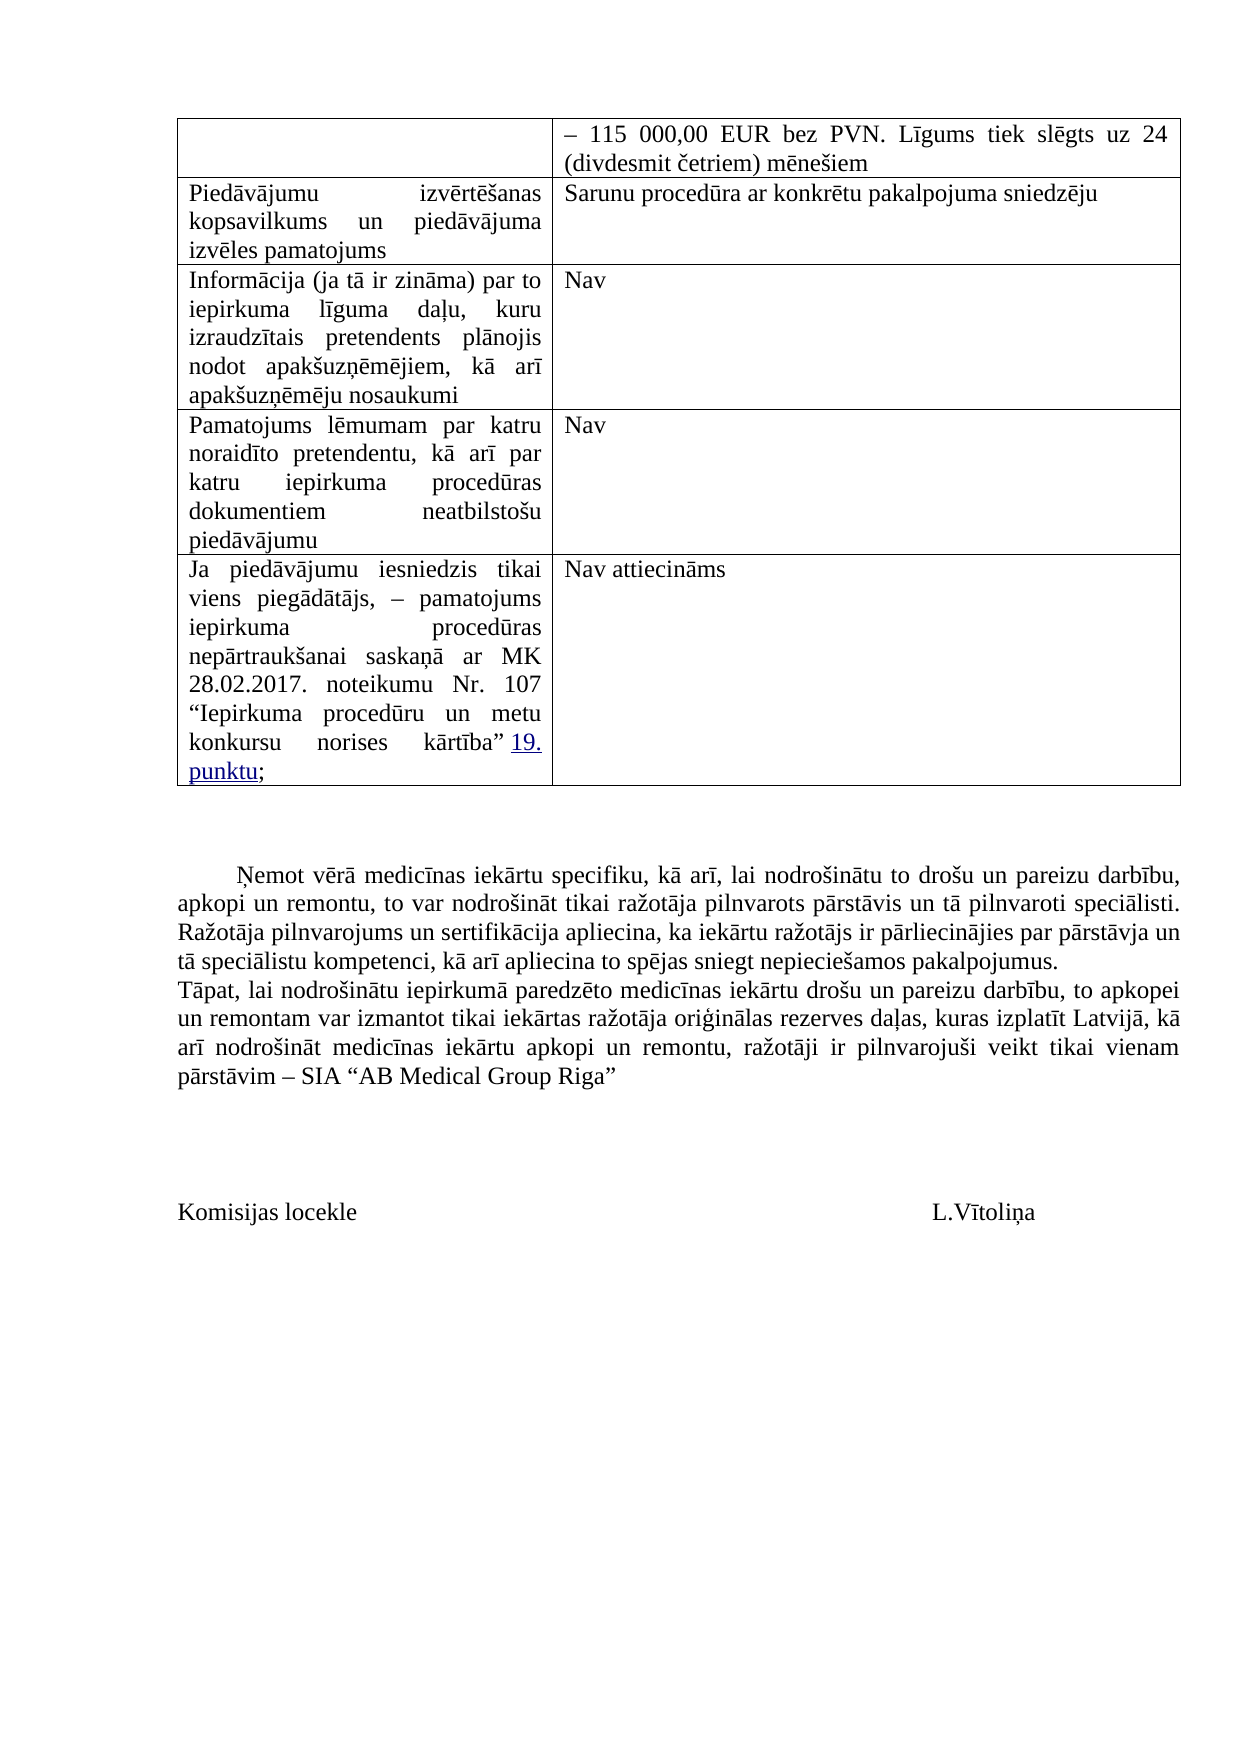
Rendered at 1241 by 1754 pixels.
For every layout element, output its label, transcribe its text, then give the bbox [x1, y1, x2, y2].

table_cell Ja piedāvājumu iesniedzis tikai viens piegādātājs, – pamatojums iepirkuma procedūras nepārtraukšanai saskaņā ar MK 28.02.2017. noteikumu Nr. 107 “Iepirkuma procedūru un metu konkursu norises kārtība” 19. punktu; [178, 555, 552, 784]
table_cell Nav [553, 410, 1180, 553]
table_cell Informācija (ja tā ir zināma) par to iepirkuma līguma daļu, kuru izraudzītais pretendents plānojis nodot apakšuzņēmējiem, kā arī apakšuzņēmēju nosaukumi [178, 265, 552, 409]
text Komisijas locekle L.Vītoliņa [177, 1197, 1181, 1226]
table_cell Piedāvājumu izvērtēšanas kopsavilkums un piedāvājuma izvēles pamatojums [178, 178, 552, 264]
table_cell [178, 119, 552, 177]
table_cell Pamatojums lēmumam par katru noraidīto pretendentu, kā arī par katru iepirkuma procedūras dokumentiem neatbilstošu piedāvājumu [178, 410, 552, 553]
table_cell Nav attiecināms [553, 555, 1180, 784]
table_cell Nav [553, 265, 1180, 409]
table_cell Sarunu procedūra ar konkrētu pakalpojuma sniedzēju [553, 178, 1180, 264]
table_cell – 115 000,00 EUR bez PVN. Līgums tiek slēgts uz 24 (divdesmit četriem) mēnešiem [553, 119, 1180, 177]
text Ņemot vērā medicīnas iekārtu specifiku, kā arī, lai nodrošinātu to drošu un pareizu darbību, apkopi un remontu, to var nodrošināt tikai ražotāja pilnvarots pārstāvis un tā pilnvaroti speciālisti. Ražotāja pilnvarojums un sertifikācija apliecina, ka iekārtu ražotājs ir pārliecinājies par pārstāvja un tā speciālistu kompetenci, kā arī apliecina to spējas sniegt nepieciešamos pakalpojumus. [177, 860, 1181, 975]
text Tāpat, lai nodrošinātu iepirkumā paredzēto medicīnas iekārtu drošu un pareizu darbību, to apkopei un remontam var izmantot tikai iekārtas ražotāja oriģinālas rezerves daļas, kuras izplatīt Latvijā, kā arī nodrošināt medicīnas iekārtu apkopi un remontu, ražotāji ir pilnvarojuši veikt tikai vienam pārstāvim – SIA “AB Medical Group Riga” [177, 975, 1181, 1090]
